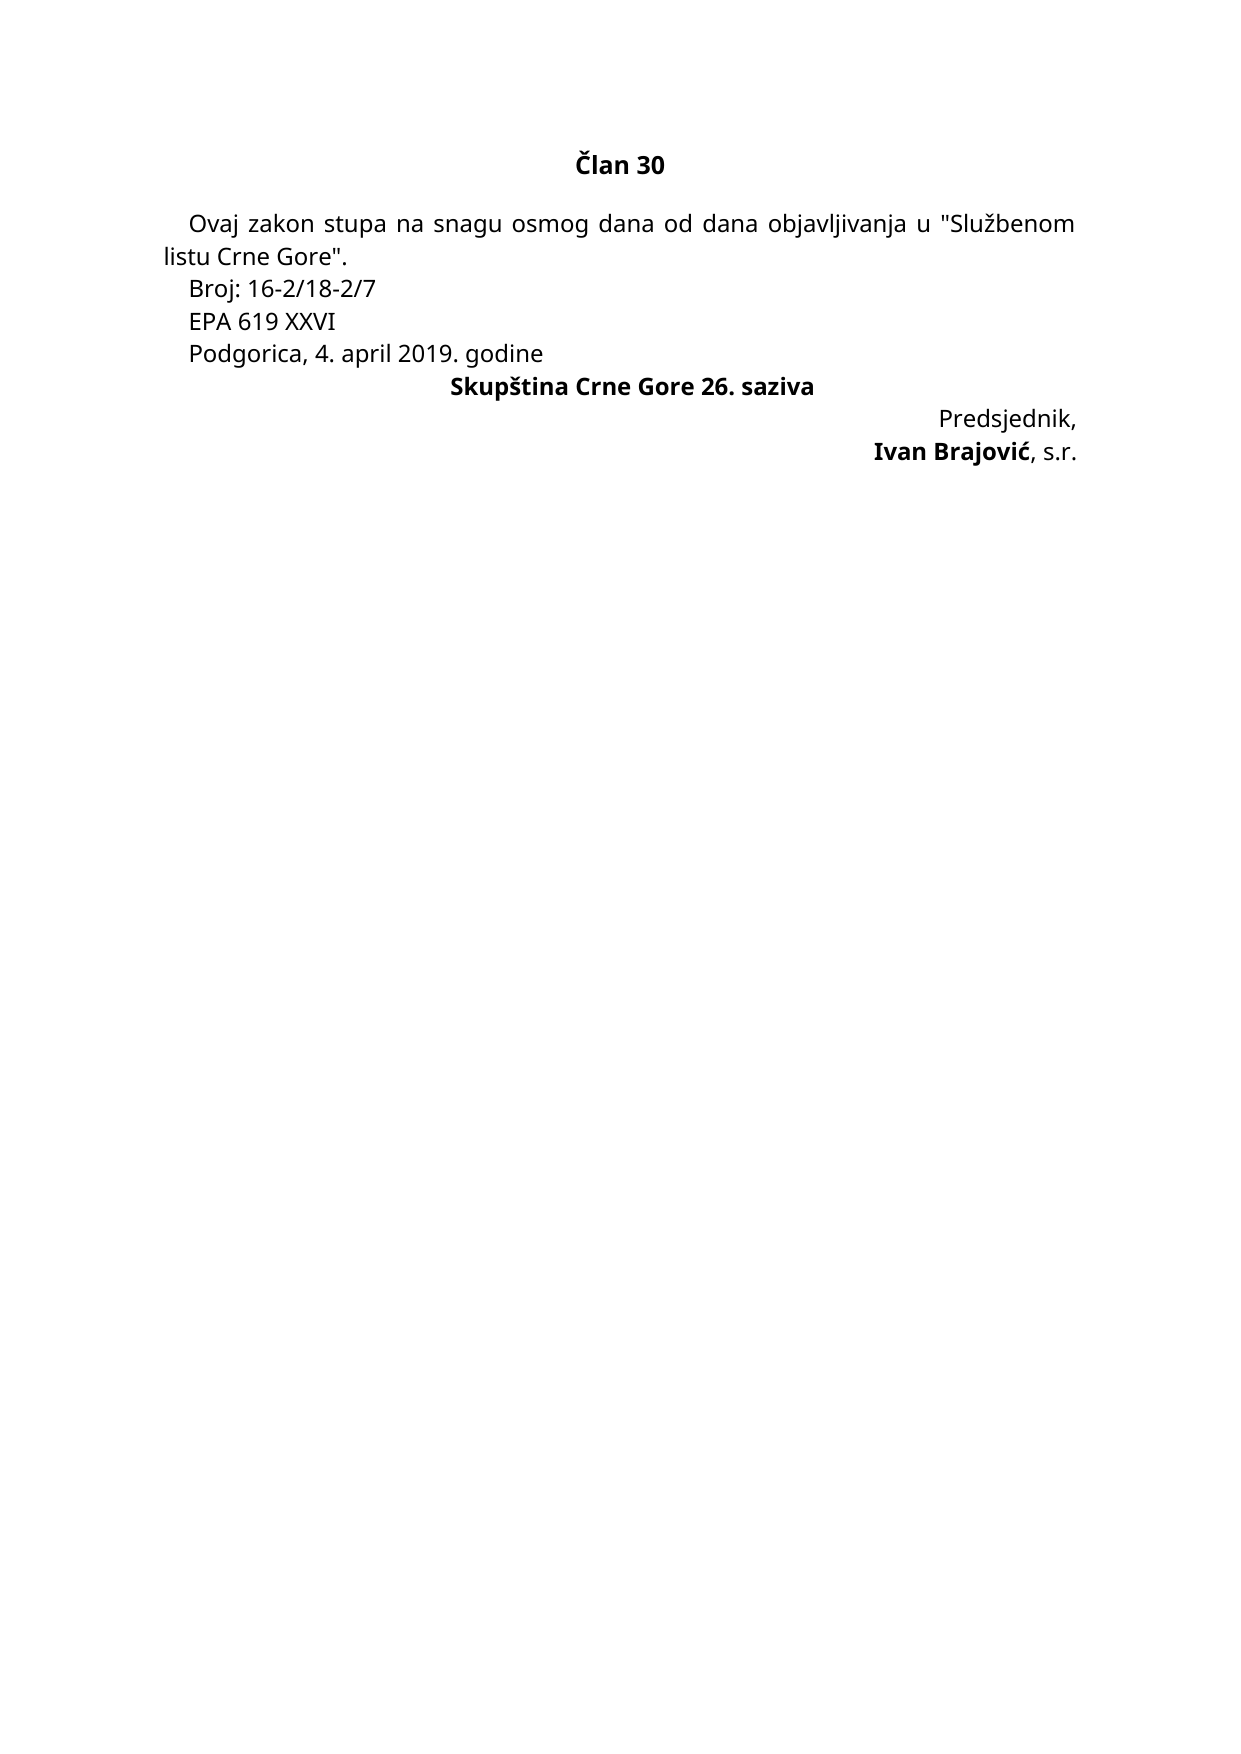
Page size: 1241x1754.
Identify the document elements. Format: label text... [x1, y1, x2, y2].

text Broj: 16-2/18-2/7 [163, 272, 1077, 304]
text Član 30 [148, 148, 1093, 182]
text Podgorica, 4. april 2019. godine [163, 337, 1077, 370]
text Ivan Brajović, s.r. [163, 435, 1077, 467]
text Ovaj zakon stupa na snagu osmog dana od dana objavljivanja u "Službenom listu Crne Gore". [163, 207, 1077, 272]
text Skupština Crne Gore 26. saziva [163, 370, 1077, 402]
text Predsjednik, [163, 402, 1077, 435]
text EPA 619 XXVI [163, 304, 1077, 337]
